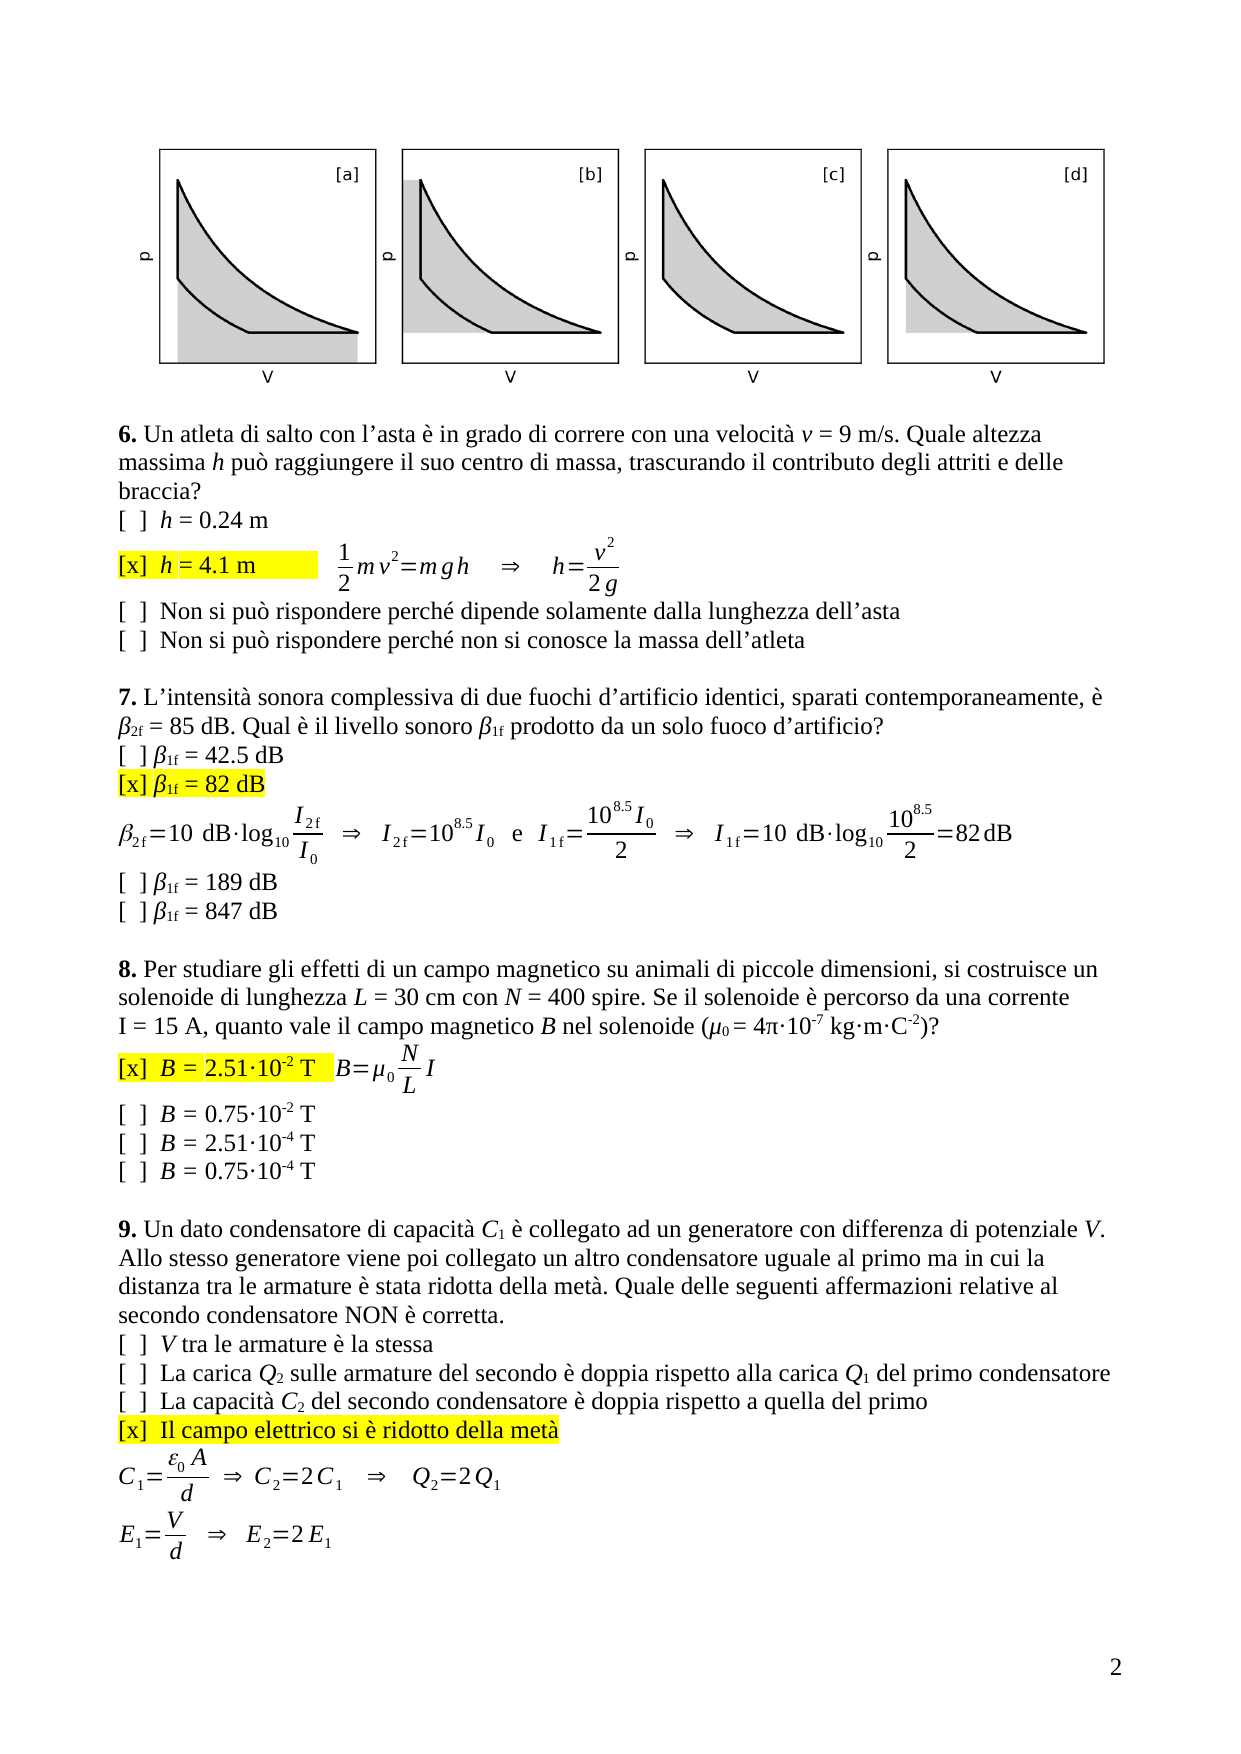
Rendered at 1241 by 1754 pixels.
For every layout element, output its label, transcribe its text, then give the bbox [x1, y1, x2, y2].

text [x] Il campo elettrico si è ridotto della metà [118, 1415, 1122, 1444]
text 6. Un atleta di salto con l’asta è in grado di correre con una velocità v = 9 m/s. Quale altezza massima h può raggiungere il suo centro di massa, trascurando il contributo degli attriti e delle braccia? [118, 419, 1122, 505]
text [ ] La capacità C2 del secondo condensatore è doppia rispetto a quella del primo [118, 1386, 1122, 1415]
text [ ] h = 0.24 m [118, 505, 1122, 534]
text 8. Per studiare gli effetti di un campo magnetico su animali di piccole dimensioni, si costruisce un solenoide di lunghezza L = 30 cm con N = 400 spire. Se il solenoide è percorso da una corrente I = 15 A, quanto vale il campo magnetico B nel solenoide (μ0 = 4π·10-7 kg·m·C-2)? [118, 954, 1122, 1040]
text [ ] B = 0.75·10-2 T [118, 1099, 1122, 1128]
text 7. L’intensità sonora complessiva di due fuochi d’artificio identici, sparati contemporaneamente, è β2f = 85 dB. Qual è il livello sonoro β1f prodotto da un solo fuoco d’artificio? [118, 682, 1122, 740]
text [ ] B = 0.75·10-4 T [118, 1156, 1122, 1185]
text [ ] La carica Q2 sulle armature del secondo è doppia rispetto alla carica Q1 del primo condensatore [118, 1358, 1122, 1386]
picture [135, 147, 1105, 390]
text [ ] Non si può rispondere perché non si conosce la massa dell’atleta [118, 625, 1122, 654]
text [ ] Non si può rispondere perché dipende solamente dalla lunghezza dell’asta [118, 596, 1122, 625]
text [x] β1f = 82 dB [118, 769, 1122, 867]
text [ ] β1f = 189 dB [118, 867, 1122, 896]
text 9. Un dato condensatore di capacità C1 è collegato ad un generatore con differenza di potenziale V. Allo stesso generatore viene poi collegato un altro condensatore uguale al primo ma in cui la distanza tra le armature è stata ridotta della metà. Quale delle seguenti affermazioni relative al secondo condensatore NON è corretta. [118, 1214, 1122, 1329]
text [ ] V tra le armature è la stessa [118, 1329, 1122, 1358]
text [ ] β1f = 847 dB [118, 896, 1122, 925]
text [x] B = 2.51·10-2 T [118, 1040, 1122, 1099]
text [ ] B = 2.51·10-4 T [118, 1128, 1122, 1156]
text [ ] β1f = 42.5 dB [118, 740, 1122, 769]
text [x] h = 4.1 m [118, 534, 1122, 596]
